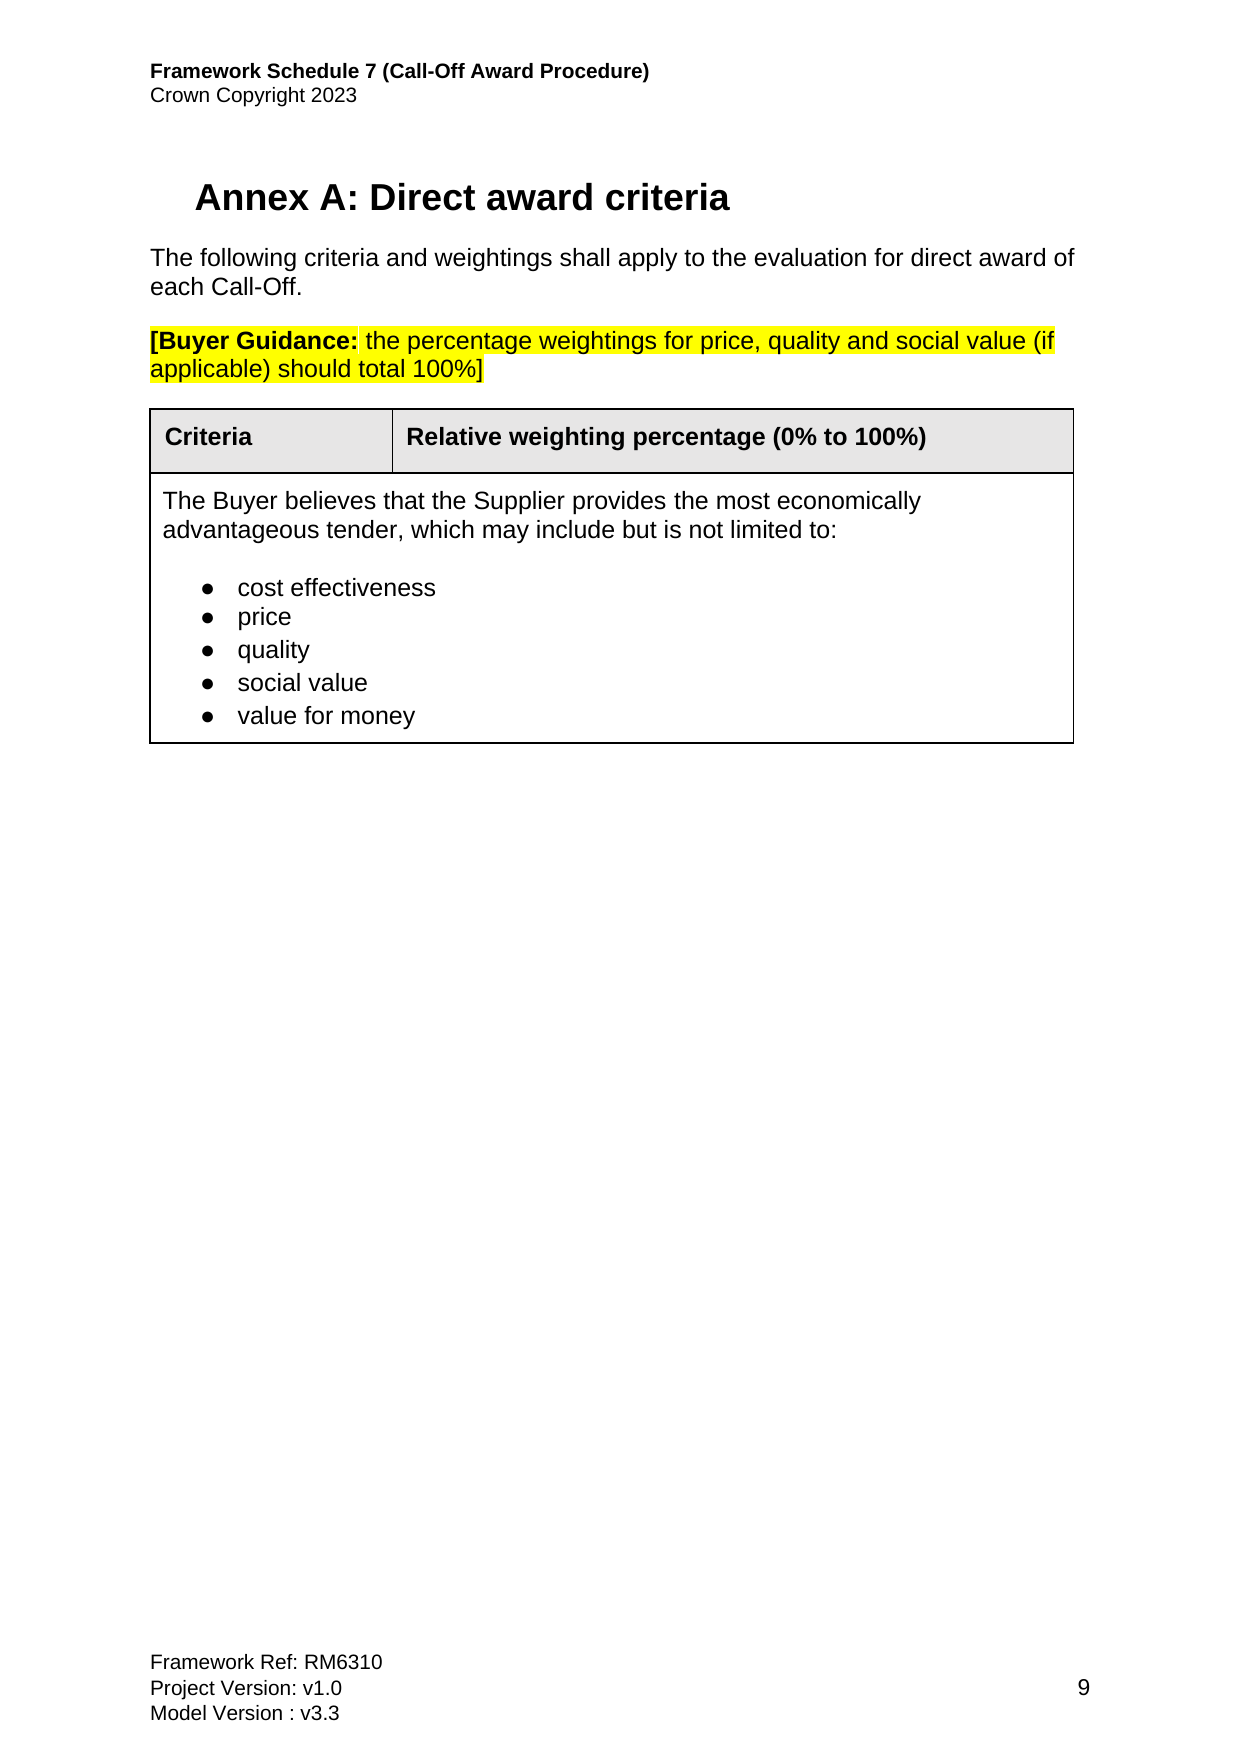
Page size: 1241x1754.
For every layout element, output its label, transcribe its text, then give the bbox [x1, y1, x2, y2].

table_header Relative weighting percentage (0% to 100%) [393, 410, 1073, 472]
text [Buyer Guidance: the percentage weightings for price, quality and social value (if applicable) should total 100%] [150, 326, 1090, 383]
subtitle Annex A: Direct award criteria [150, 175, 1090, 218]
table_header Criteria [151, 410, 392, 472]
text The following criteria and weightings shall apply to the evaluation for direct award of each Call-Off. [150, 243, 1090, 301]
table_cell The Buyer believes that the Supplier provides the most economically advantageous tender, which may include but is not limited to: cost effectiveness price quality social value value for money [151, 474, 1073, 742]
